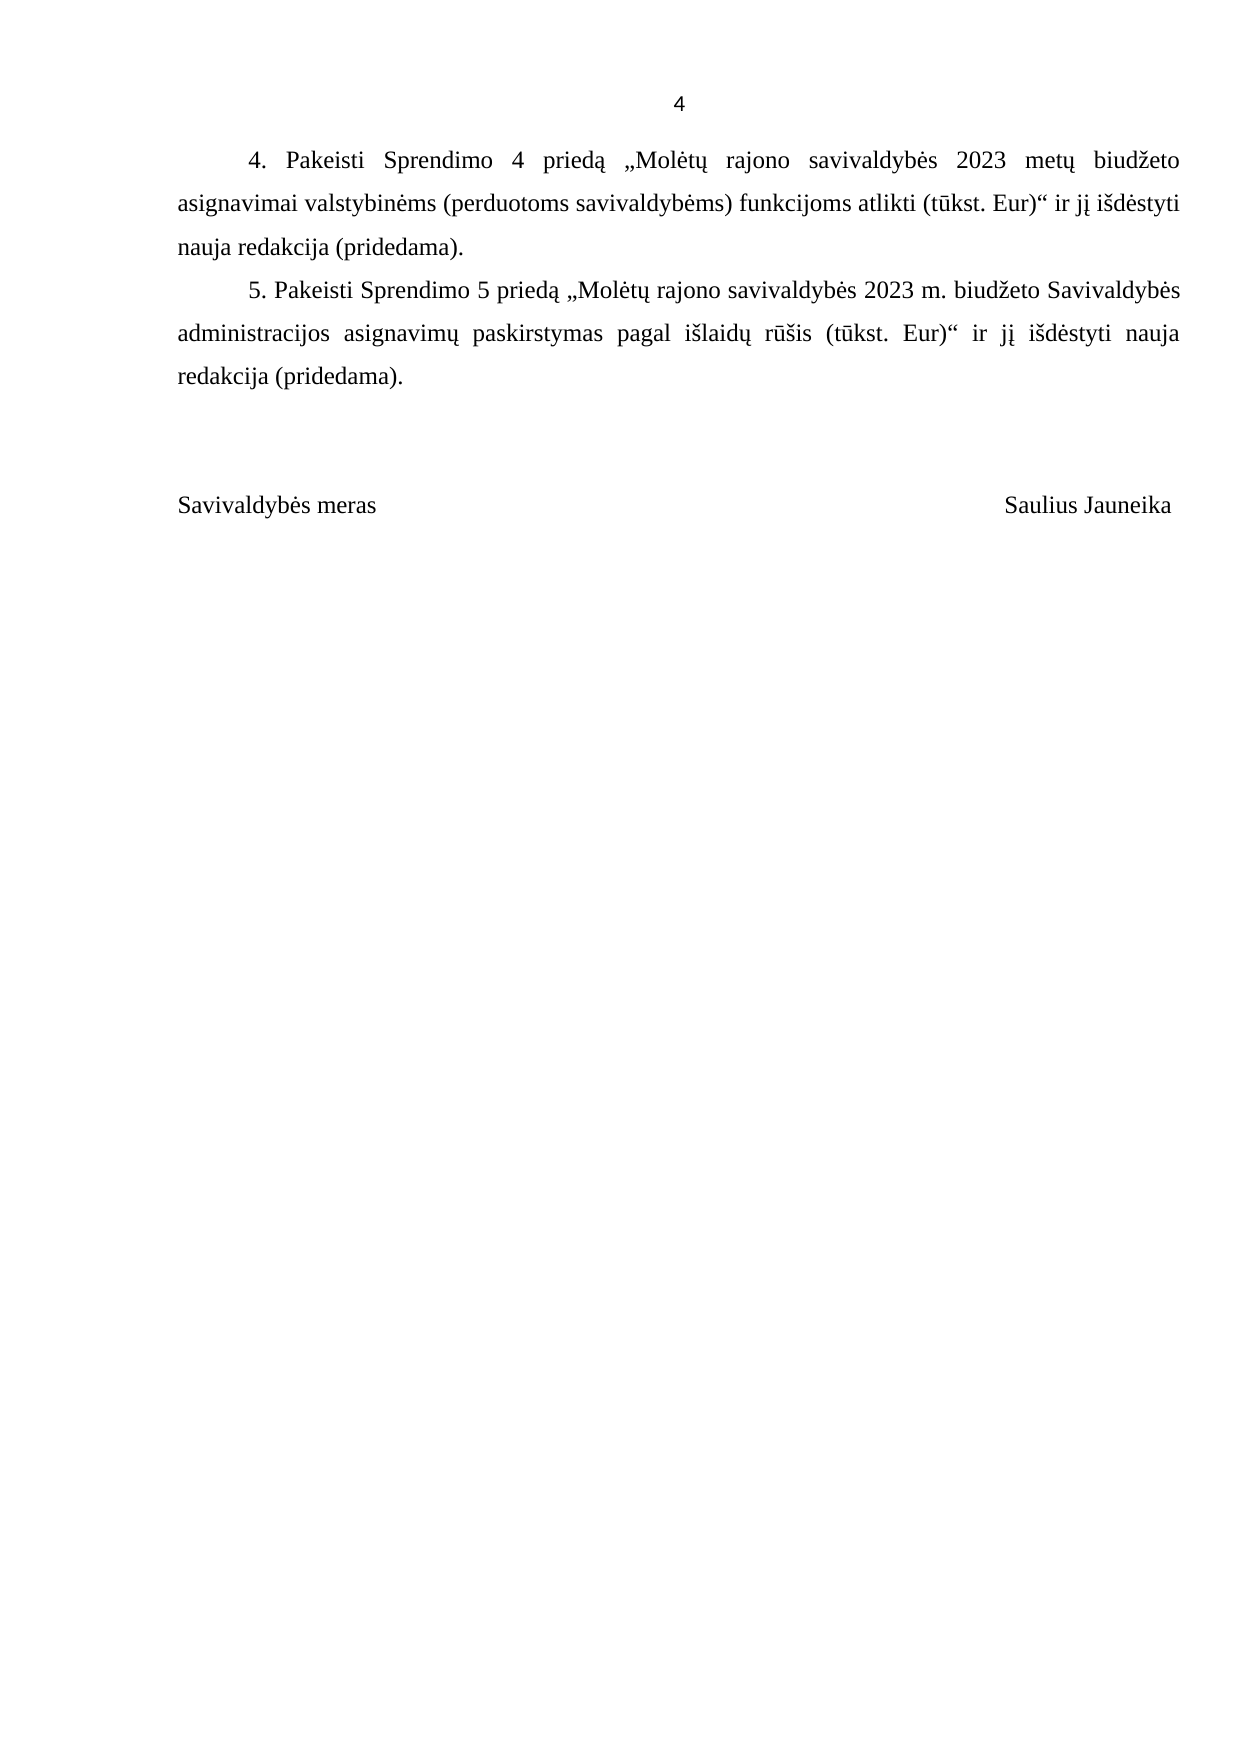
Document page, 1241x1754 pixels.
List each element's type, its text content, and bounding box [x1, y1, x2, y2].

text Savivaldybės meras Saulius Jauneika [177, 490, 1181, 519]
text 5. Pakeisti Sprendimo 5 priedą „Molėtų rajono savivaldybės 2023 m. biudžeto Savivaldybės administracijos asignavimų paskirstymas pagal išlaidų rūšis (tūkst. Eur)“ ir jį išdėstyti nauja redakcija (pridedama). [177, 275, 1181, 390]
text 4. Pakeisti Sprendimo 4 priedą „Molėtų rajono savivaldybės 2023 metų biudžeto asignavimai valstybinėms (perduotoms savivaldybėms) funkcijoms atlikti (tūkst. Eur)“ ir jį išdėstyti nauja redakcija (pridedama). [177, 145, 1181, 260]
